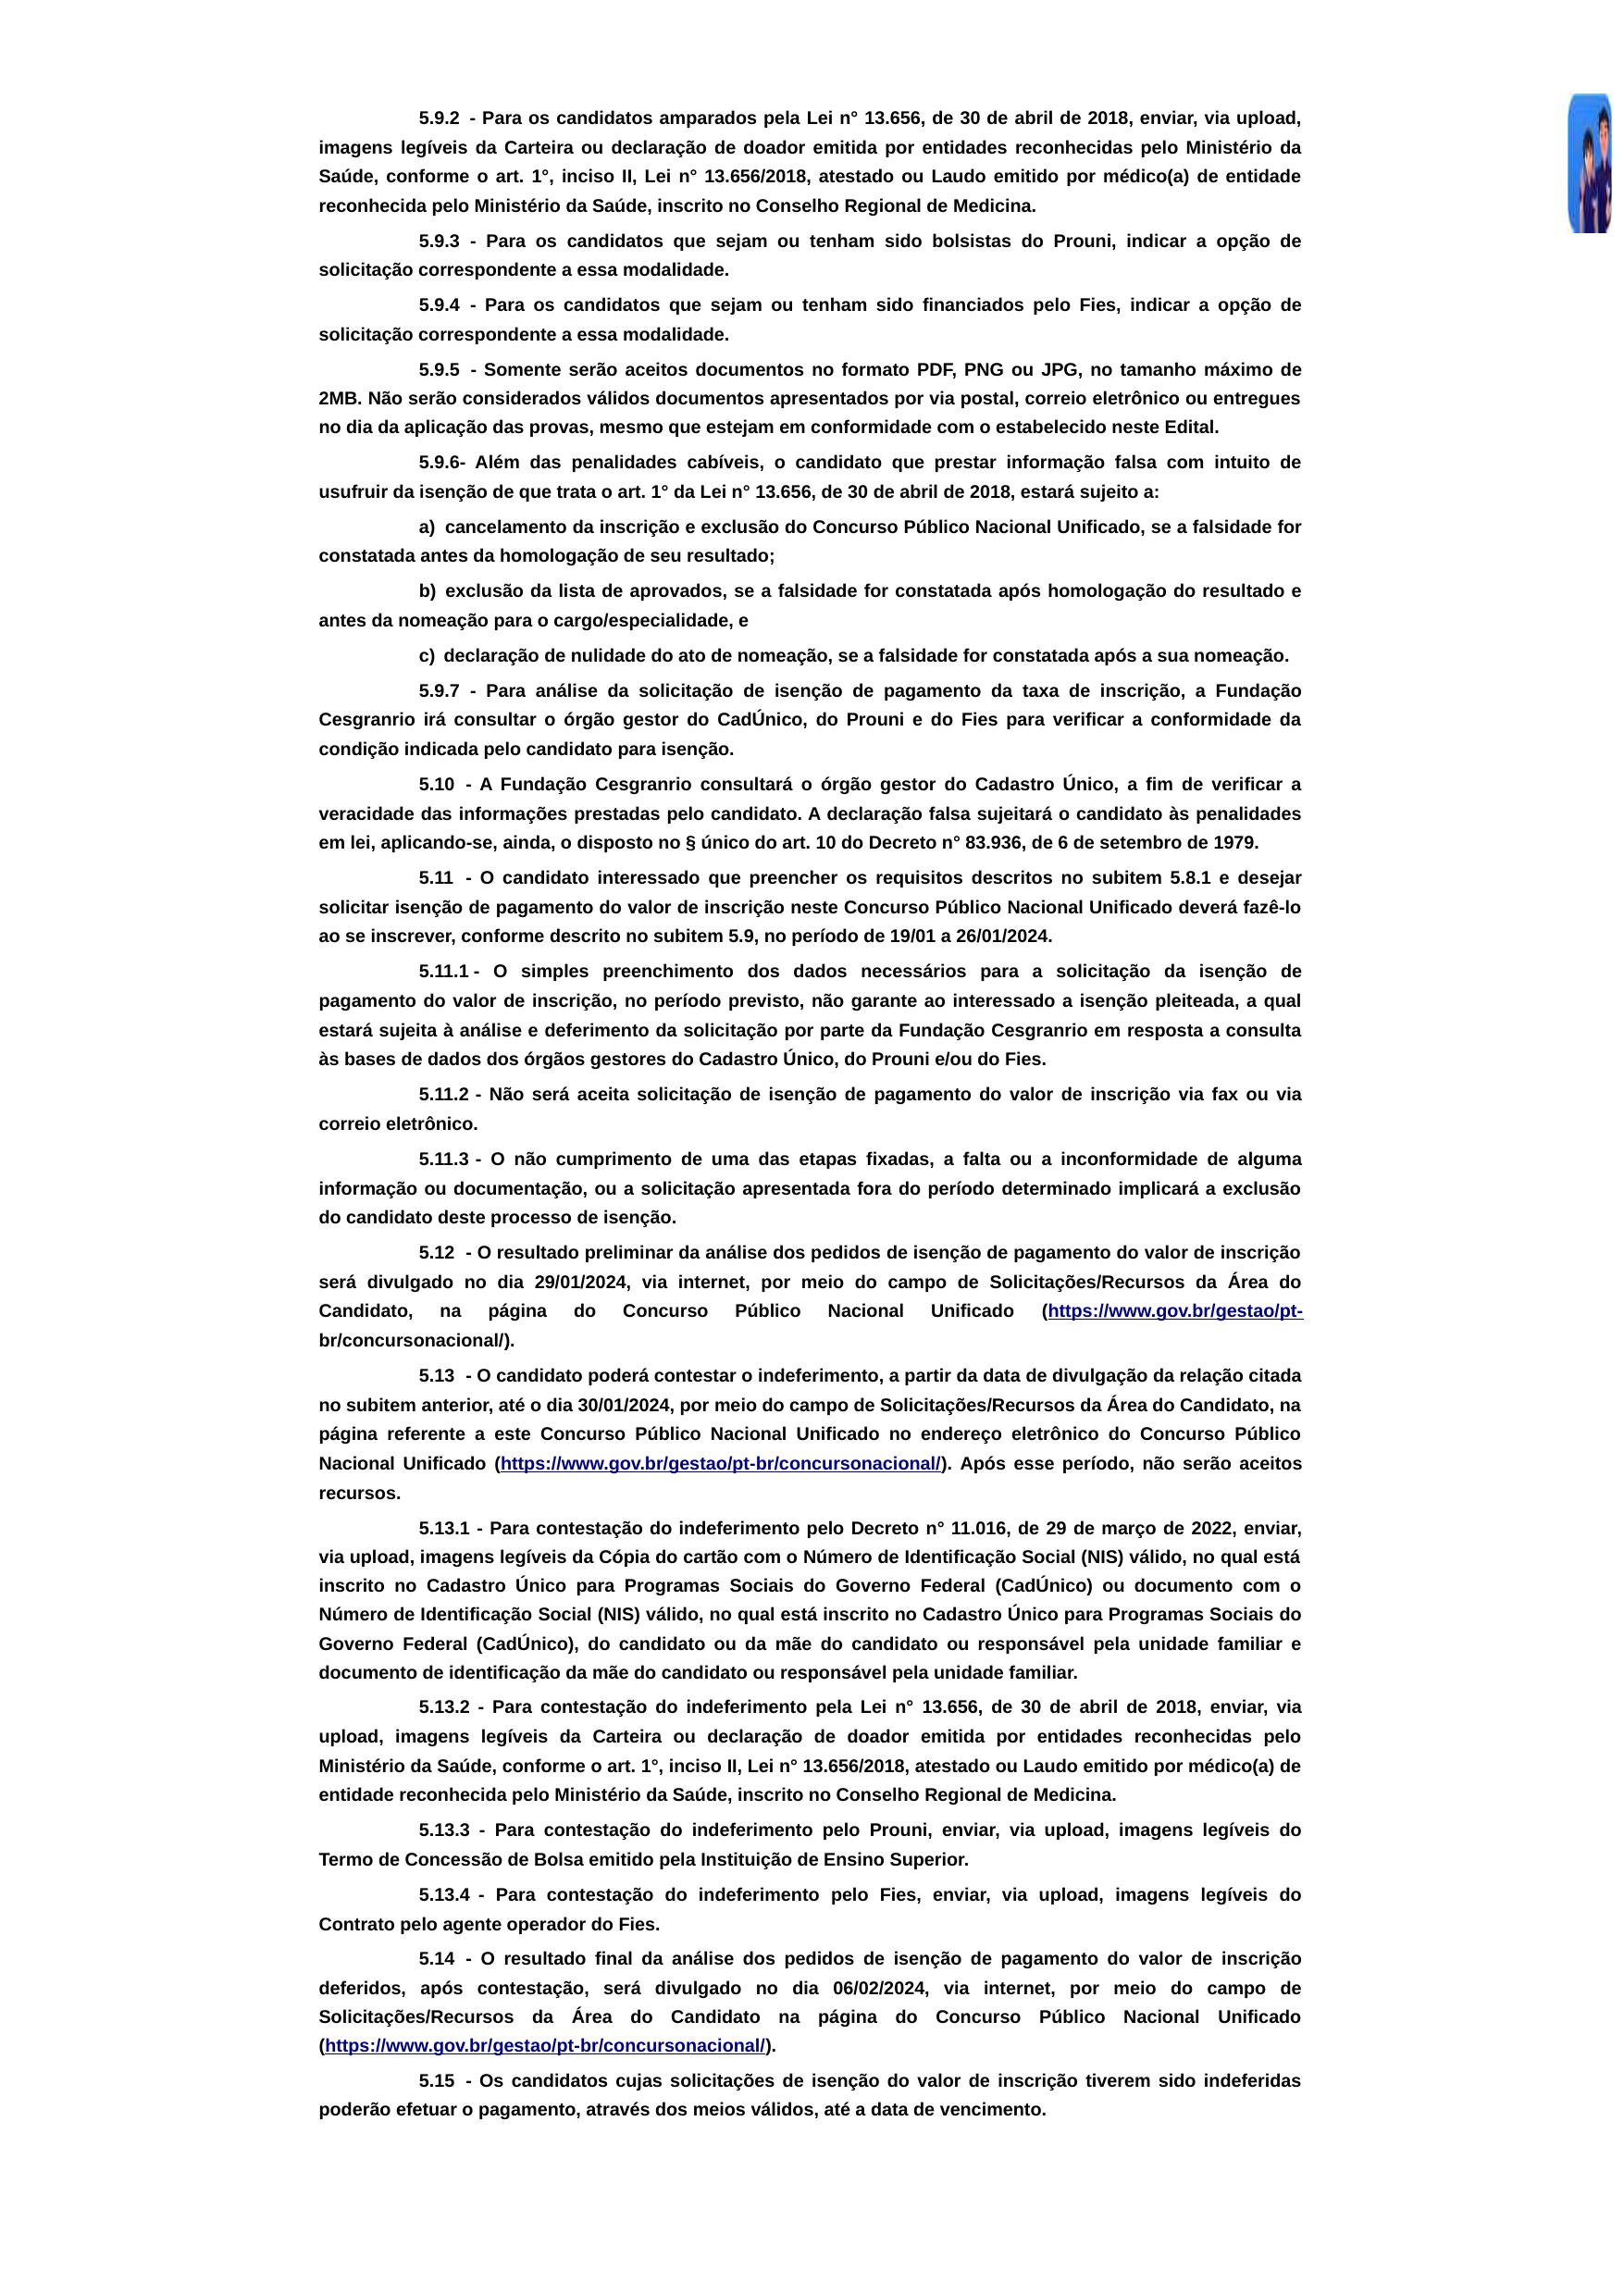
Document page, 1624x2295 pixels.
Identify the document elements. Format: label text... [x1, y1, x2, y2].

list - O candidato interessado que preencher os requisitos descritos no subitem 5.8.1 e desejar solicitar isenção de pagamento do valor de inscrição neste Concurso Público Nacional Unificado deverá fazê-lo ao se inscrever, conforme descrito no subitem 5.9, no período de 19/01 a 26/01/2024. [318, 861, 1303, 949]
list - Para contestação do indeferimento pelo Prouni, enviar, via upload, imagens legíveis do Termo de Concessão de Bolsa emitido pela Instituição de Ensino Superior. [318, 1813, 1303, 1872]
list - Não será aceita solicitação de isenção de pagamento do valor de inscrição via fax ou via correio eletrônico. [318, 1077, 1303, 1136]
list - O simples preenchimento dos dados necessários para a solicitação da isenção de pagamento do valor de inscrição, no período previsto, não garante ao interessado a isenção pleiteada, a qual estará sujeita à análise e deferimento da solicitação por parte da Fundação Cesgranrio em resposta a consulta às bases de dados dos órgãos gestores do Cadastro Único, do Prouni e/ou do Fies. [318, 955, 1303, 1072]
list - O resultado final da análise dos pedidos de isenção de pagamento do valor de inscrição deferidos, após contestação, será divulgado no dia 06/02/2024, via internet, por meio do campo de Solicitações/Recursos da Área do Candidato na página do Concurso Público Nacional Unificado (https://www.gov.br/gestao/pt-br/concursonacional/). [318, 1942, 1303, 2058]
list cancelamento da inscrição e exclusão do Concurso Público Nacional Unificado, se a falsidade for constatada antes da homologação de seu resultado; [318, 510, 1303, 568]
list - Somente serão aceitos documentos no formato PDF, PNG ou JPG, no tamanho máximo de 2MB. Não serão considerados válidos documentos apresentados por via postal, correio eletrônico ou entregues no dia da aplicação das provas, mesmo que estejam em conformidade com o estabelecido neste Edital. [318, 353, 1303, 440]
list - Os candidatos cujas solicitações de isenção do valor de inscrição tiverem sido indeferidas poderão efetuar o pagamento, através dos meios válidos, até a data de vencimento. [318, 2064, 1303, 2122]
list - Para análise da solicitação de isenção de pagamento da taxa de inscrição, a Fundação Cesgranrio irá consultar o órgão gestor do CadÚnico, do Prouni e do Fies para verificar a conformidade da condição indicada pelo candidato para isenção. [318, 674, 1303, 762]
list - Para os candidatos que sejam ou tenham sido bolsistas do Prouni, indicar a opção de solicitação correspondente a essa modalidade. [318, 224, 1303, 282]
list declaração de nulidade do ato de nomeação, se a falsidade for constatada após a sua nomeação. [318, 639, 1303, 668]
list - Para os candidatos amparados pela Lei n° 13.656, de 30 de abril de 2018, enviar, via upload, imagens legíveis da Carteira ou declaração de doador emitida por entidades reconhecidas pelo Ministério da Saúde, conforme o art. 1°, inciso II, Lei n° 13.656/2018, atestado ou Laudo emitido por médico(a) de entidade reconhecida pelo Ministério da Saúde, inscrito no Conselho Regional de Medicina. [318, 101, 1303, 218]
list exclusão da lista de aprovados, se a falsidade for constatada após homologação do resultado e antes da nomeação para o cargo/especialidade, e [318, 574, 1303, 633]
list - Para os candidatos que sejam ou tenham sido financiados pelo Fies, indicar a opção de solicitação correspondente a essa modalidade. [318, 289, 1303, 347]
list - O não cumprimento de uma das etapas fixadas, a falta ou a inconformidade de alguma informação ou documentação, ou a solicitação apresentada fora do período determinado implicará a exclusão do candidato deste processo de isenção. [318, 1142, 1303, 1230]
list - Para contestação do indeferimento pela Lei n° 13.656, de 30 de abril de 2018, enviar, via upload, imagens legíveis da Carteira ou declaração de doador emitida por entidades reconhecidas pelo Ministério da Saúde, conforme o art. 1°, inciso II, Lei n° 13.656/2018, atestado ou Laudo emitido por médico(a) de entidade reconhecida pelo Ministério da Saúde, inscrito no Conselho Regional de Medicina. [318, 1691, 1303, 1807]
list - Para contestação do indeferimento pelo Fies, enviar, via upload, imagens legíveis do Contrato pelo agente operador do Fies. [318, 1878, 1303, 1936]
list - A Fundação Cesgranrio consultará o órgão gestor do Cadastro Único, a fim de verificar a veracidade das informações prestadas pelo candidato. A declaração falsa sujeitará o candidato às penalidades em lei, aplicando-se, ainda, o disposto no § único do art. 10 do Decreto n° 83.936, de 6 de setembro de 1979. [318, 767, 1303, 855]
text 5.9.6- Além das penalidades cabíveis, o candidato que prestar informação falsa com intuito de usufruir da isenção de que trata o art. 1° da Lei n° 13.656, de 30 de abril de 2018, estará sujeito a: [318, 445, 1303, 503]
list - O candidato poderá contestar o indeferimento, a partir da data de divulgação da relação citada no subitem anterior, até o dia 30/01/2024, por meio do campo de Solicitações/Recursos da Área do Candidato, na página referente a este Concurso Público Nacional Unificado no endereço eletrônico do Concurso Público Nacional Unificado (https://www.gov.br/gestao/pt-br/concursonacional/). Após esse período, não serão aceitos recursos. [318, 1358, 1303, 1506]
list - O resultado preliminar da análise dos pedidos de isenção de pagamento do valor de inscrição será divulgado no dia 29/01/2024, via internet, por meio do campo de Solicitações/Recursos da Área do Candidato, na página do Concurso Público Nacional Unificado (https://www.gov.br/gestao/pt- br/concursonacional/). [318, 1235, 1303, 1353]
list - Para contestação do indeferimento pelo Decreto n° 11.016, de 29 de março de 2022, enviar, via upload, imagens legíveis da Cópia do cartão com o Número de Identificação Social (NIS) válido, no qual está inscrito no Cadastro Único para Programas Sociais do Governo Federal (CadÚnico) ou documento com o Número de Identificação Social (NIS) válido, no qual está inscrito no Cadastro Único para Programas Sociais do Governo Federal (CadÚnico), do candidato ou da mãe do candidato ou responsável pela unidade familiar e documento de identificação da mãe do candidato ou responsável pela unidade familiar. [318, 1511, 1303, 1685]
